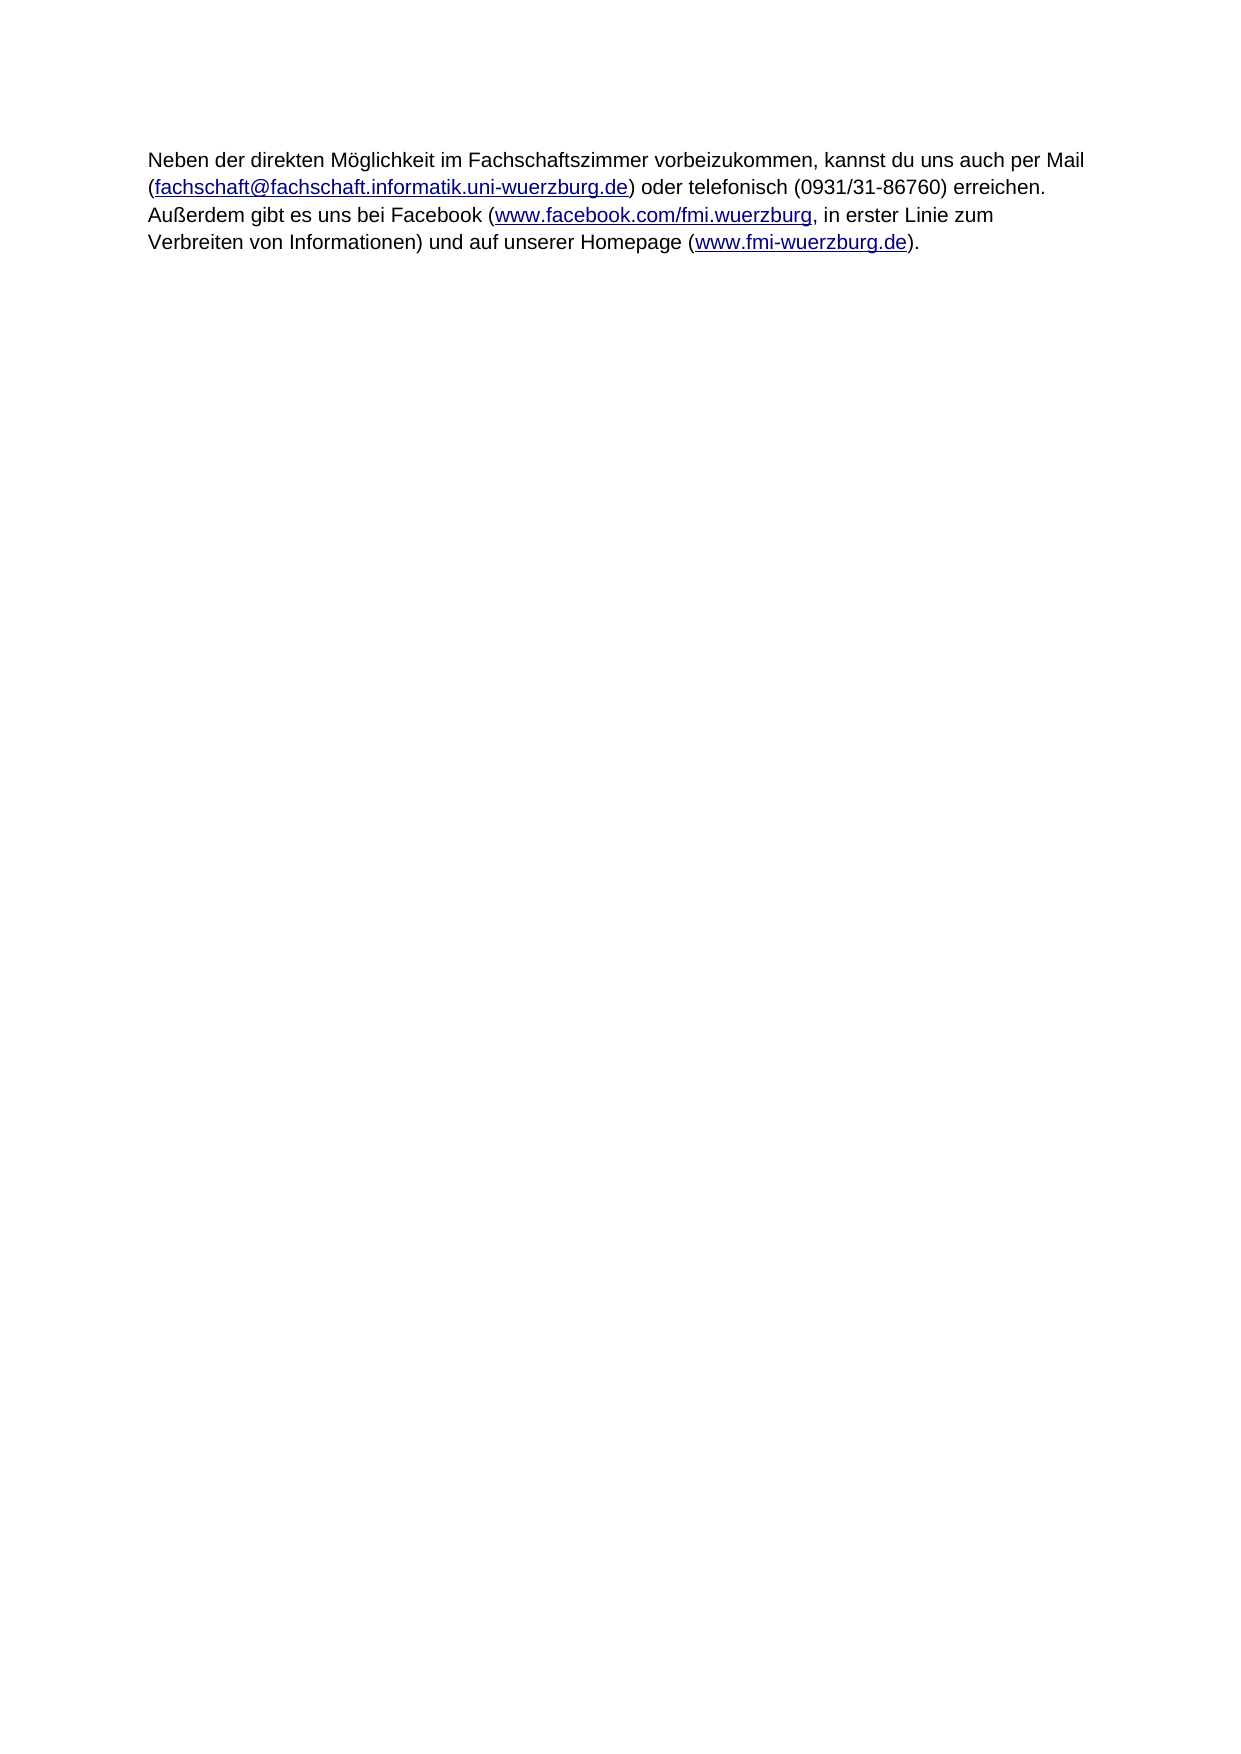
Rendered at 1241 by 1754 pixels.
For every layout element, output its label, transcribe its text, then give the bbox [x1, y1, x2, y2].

text Neben der direkten Möglichkeit im Fachschaftszimmer vorbeizukommen, kannst du uns auch per Mail (fachschaft@fachschaft.informatik.uni-wuerzburg.de) oder telefonisch (0931/31-86760) erreichen. Außerdem gibt es uns bei Facebook (www.facebook.com/fmi.wuerzburg, in erster Linie zum Verbreiten von Informationen) und auf unserer Homepage (www.fmi-wuerzburg.de). [148, 148, 1093, 254]
